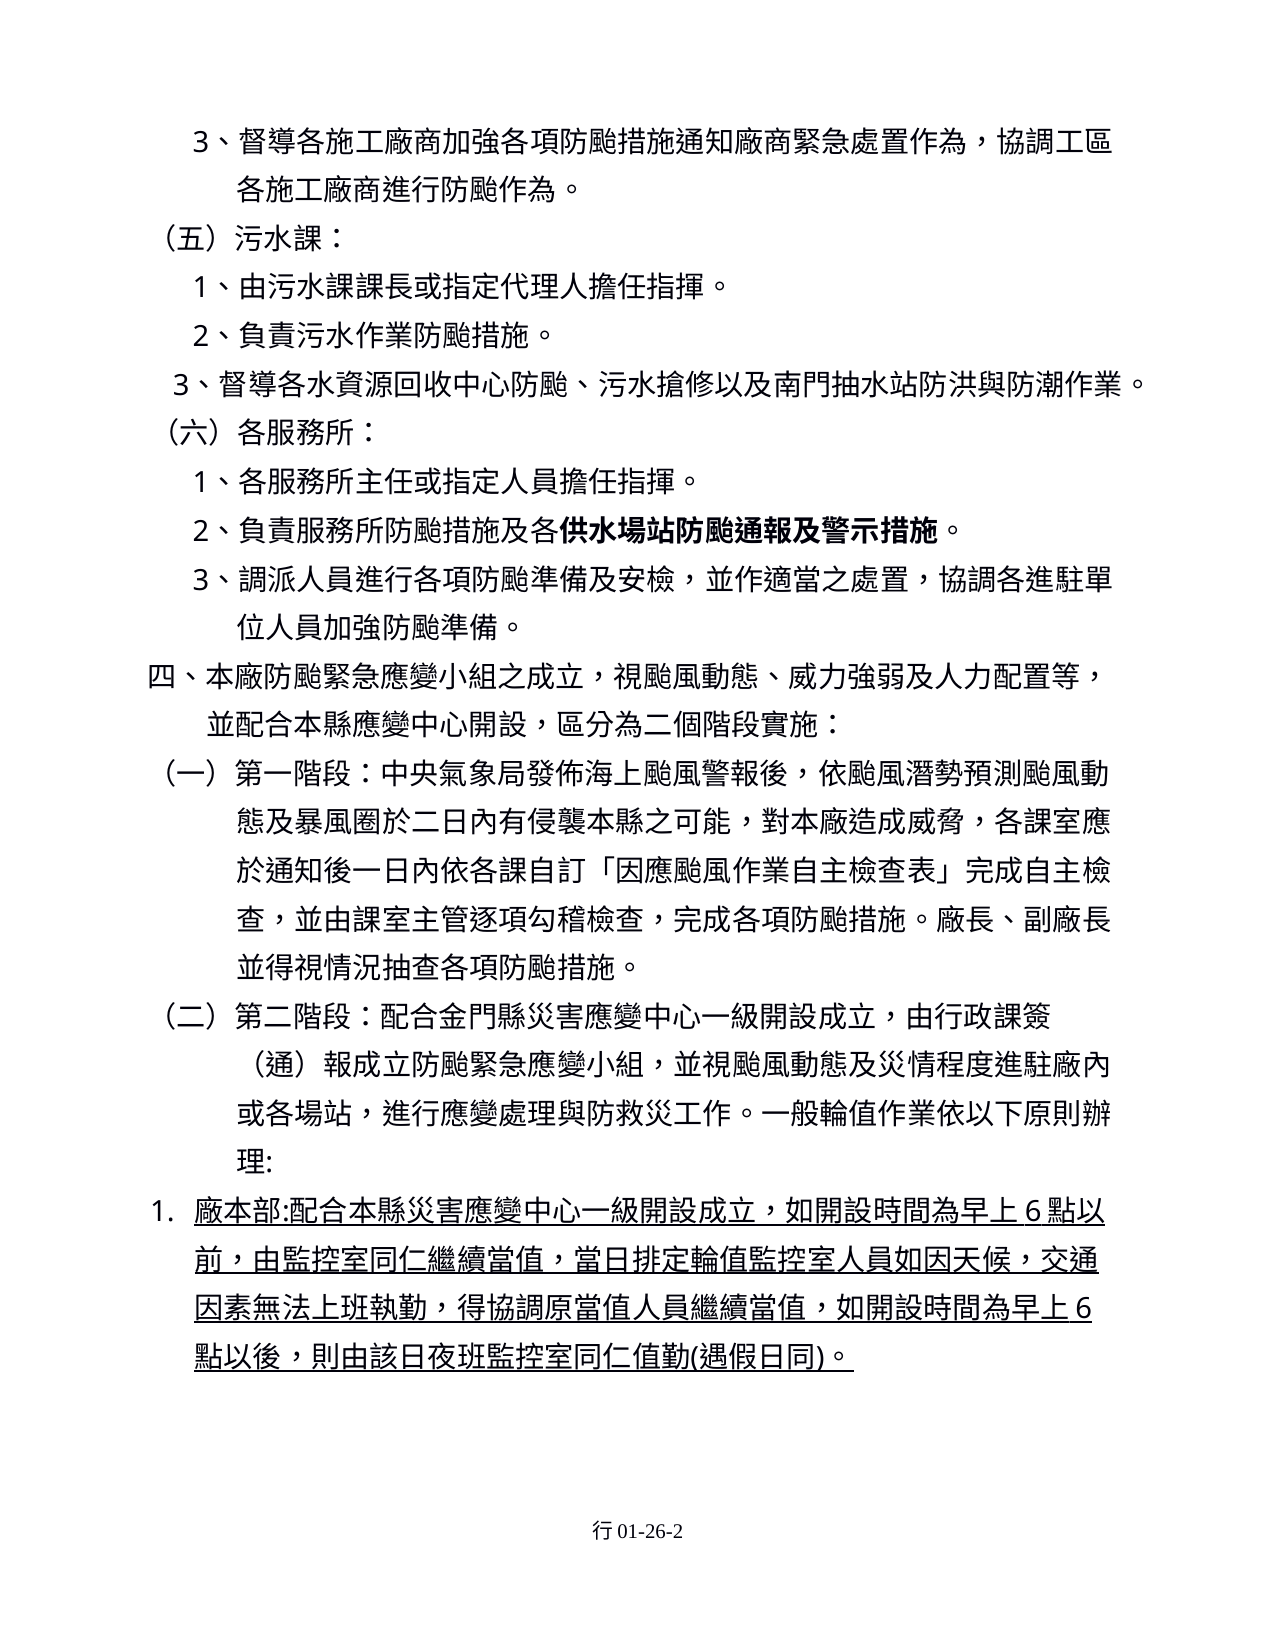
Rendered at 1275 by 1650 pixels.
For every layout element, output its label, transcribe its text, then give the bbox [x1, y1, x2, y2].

text （一）第一階段：中央氣象局發佈海上颱風警報後，依颱風潛勢預測颱風動態及暴風圈於二日內有侵襲本縣之可能，對本廠造成威脅，各課室應於通知後一日內依各課自訂「因應颱風作業自主檢查表」完成自主檢查，並由課室主管逐項勾稽檢查，完成各項防颱措施。廠長、副廠長並得視情況抽查各項防颱措施。 [147, 750, 1125, 987]
text 四、本廠防颱緊急應變小組之成立，視颱風動態、威力強弱及人力配置等，並配合本縣應變中心開設，區分為二個階段實施： [147, 653, 1125, 744]
text 3、督導各水資源回收中心防颱、污水搶修以及南門抽水站防洪與防潮作業。 [150, 361, 1125, 404]
text 2、負責污水作業防颱措施。 [192, 313, 1125, 355]
text （二）第二階段：配合金門縣災害應變中心一級開設成立，由行政課簽（通）報成立防颱緊急應變小組，並視颱風動態及災情程度進駐廠內或各場站，進行應變處理與防救災工作。一般輪值作業依以下原則辦理: [147, 993, 1125, 1181]
text 1、各服務所主任或指定人員擔任指揮。 [192, 459, 1125, 501]
text 3、督導各施工廠商加強各項防颱措施通知廠商緊急處置作為，協調工區各施工廠商進行防颱作為。 [192, 118, 1125, 209]
text （五）污水課： [147, 215, 1125, 258]
text 1、由污水課課長或指定代理人擔任指揮。 [192, 264, 1125, 306]
list 廠本部:配合本縣災害應變中心一級開設成立，如開設時間為早上6點以前，由監控室同仁繼續當值，當日排定輪值監控室人員如因天候，交通因素無法上班執勤，得協調原當值人員繼續當值，如開設時間為早上6點以後，則由該日夜班監控室同仁值勤(遇假日同)。 [150, 1187, 1125, 1376]
text 2、負責服務所防颱措施及各供水場站防颱通報及警示措施。 [192, 507, 1125, 550]
text 3、調派人員進行各項防颱準備及安檢，並作適當之處置，協調各進駐單位人員加強防颱準備。 [192, 556, 1125, 647]
text （六）各服務所： [150, 410, 1125, 452]
